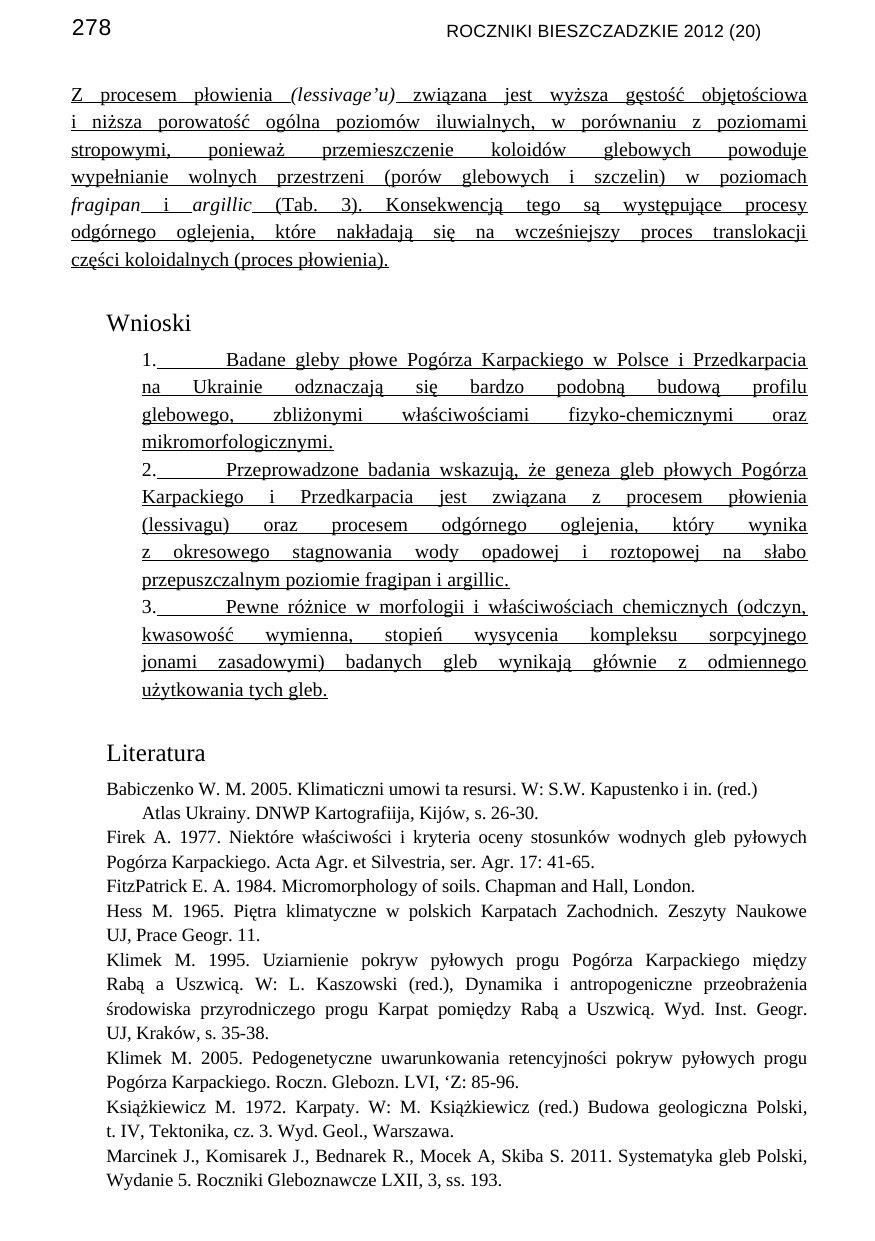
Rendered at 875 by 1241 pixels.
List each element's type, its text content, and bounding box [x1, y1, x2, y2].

text wypełnianie wolnych przestrzeni (porów glebowych i szczelin) w poziomach [71, 158, 808, 185]
text ROCZNIKI BIESZCZADZKIE 2012 (20) [446, 23, 762, 41]
list jonami zasadowymi) badanych gleb wynikają głównie z odmiennego [142, 644, 808, 670]
text FitzPatrick E. A. 1984. Micromorphology of soils. Chapman and Hall, London. [106, 873, 810, 898]
text Klimek M. 2005. Pedogenetyczne uwarunkowania retencyjności pokryw pyłowych progu Pogórza Karpackiego. Roczn. Glebozn. LVI, ‘Z: 85-96. [106, 1044, 808, 1093]
subtitle Wnioski [106, 311, 810, 336]
text Z procesem płowienia (lessivage’u) związana jest wyższa gęstość objętościowa i niższa porowatość ogólna poziomów iluwialnych, w porównaniu z poziomami [71, 79, 808, 130]
list glebowego, zbliżonymi właściwościami fizyko-chemicznymi oraz [142, 396, 808, 423]
list przepuszczalnym poziomie fragipan i argillic. [142, 561, 808, 592]
text części koloidalnych (proces płowienia). [71, 241, 808, 271]
text 278 [72, 17, 111, 40]
text Książkiewicz M. 1972. Karpaty. W: M. Książkiewicz (red.) Budowa geologiczna Polski, t. IV, Tektonika, cz. 3. Wyd. Geol., Warszawa. [106, 1093, 808, 1142]
list użytkowania tych gleb. [142, 671, 808, 702]
list Pewne różnice w morfologii i właściwościach chemicznych (odczyn, kwasowość wymienna, stopień wysycenia kompleksu sorpcyjnego [142, 592, 808, 643]
subtitle Literatura [106, 741, 810, 766]
text Firek A. 1977. Niektóre właściwości i kryteria oceny stosunków wodnych gleb pyłowych Pogórza Karpackiego. Acta Agr. et Silvestria, ser. Agr. 17: 41-65. [106, 824, 808, 873]
text Atlas Ukrainy. DNWP Kartografiija, Kijów, s. 26-30. [142, 800, 810, 824]
list Badane gleby płowe Pogórza Karpackiego w Polsce i Przedkarpacia na Ukrainie odznaczają się bardzo podobną budową profilu [142, 344, 808, 395]
text Klimek M. 1995. Uziarnienie pokryw pyłowych progu Pogórza Karpackiego między Rabą a Uszwicą. W: L. Kaszowski (red.), Dynamika i antropogeniczne przeobrażenia środowiska przyrodniczego progu Karpat pomiędzy Rabą a Uszwicą. Wyd. Inst. Geogr. UJ, Kraków, s. 35-38. [106, 947, 808, 1044]
text Babiczenko W. M. 2005. Klimaticzni umowi ta resursi. W: S.W. Kapustenko i in. (red.) [106, 775, 810, 800]
text fragipan i argillic (Tab. 3). Konsekwencją tego są występujące procesy odgórnego oglejenia, które nakładają się na wcześniejszy proces translokacji [71, 186, 808, 240]
text stropowymi, ponieważ przemieszczenie koloidów glebowych powoduje [71, 131, 808, 157]
text Hess M. 1965. Piętra klimatyczne w polskich Karpatach Zachodnich. Zeszyty Naukowe UJ, Prace Geogr. 11. [106, 898, 808, 947]
list Przeprowadzone badania wskazują, że geneza gleb płowych Pogórza Karpackiego i Przedkarpacia jest związana z procesem płowienia [142, 454, 808, 505]
list z okresowego stagnowania wody opadowej i roztopowej na słabo [142, 534, 808, 560]
list (lessivagu) oraz procesem odgórnego oglejenia, który wynika [142, 506, 808, 533]
list mikromorfologicznymi. [142, 424, 808, 454]
text Marcinek J., Komisarek J., Bednarek R., Mocek A, Skiba S. 2011. Systematyka gleb Polski, Wydanie 5. Roczniki Gleboznawcze LXII, 3, ss. 193. [106, 1142, 808, 1191]
